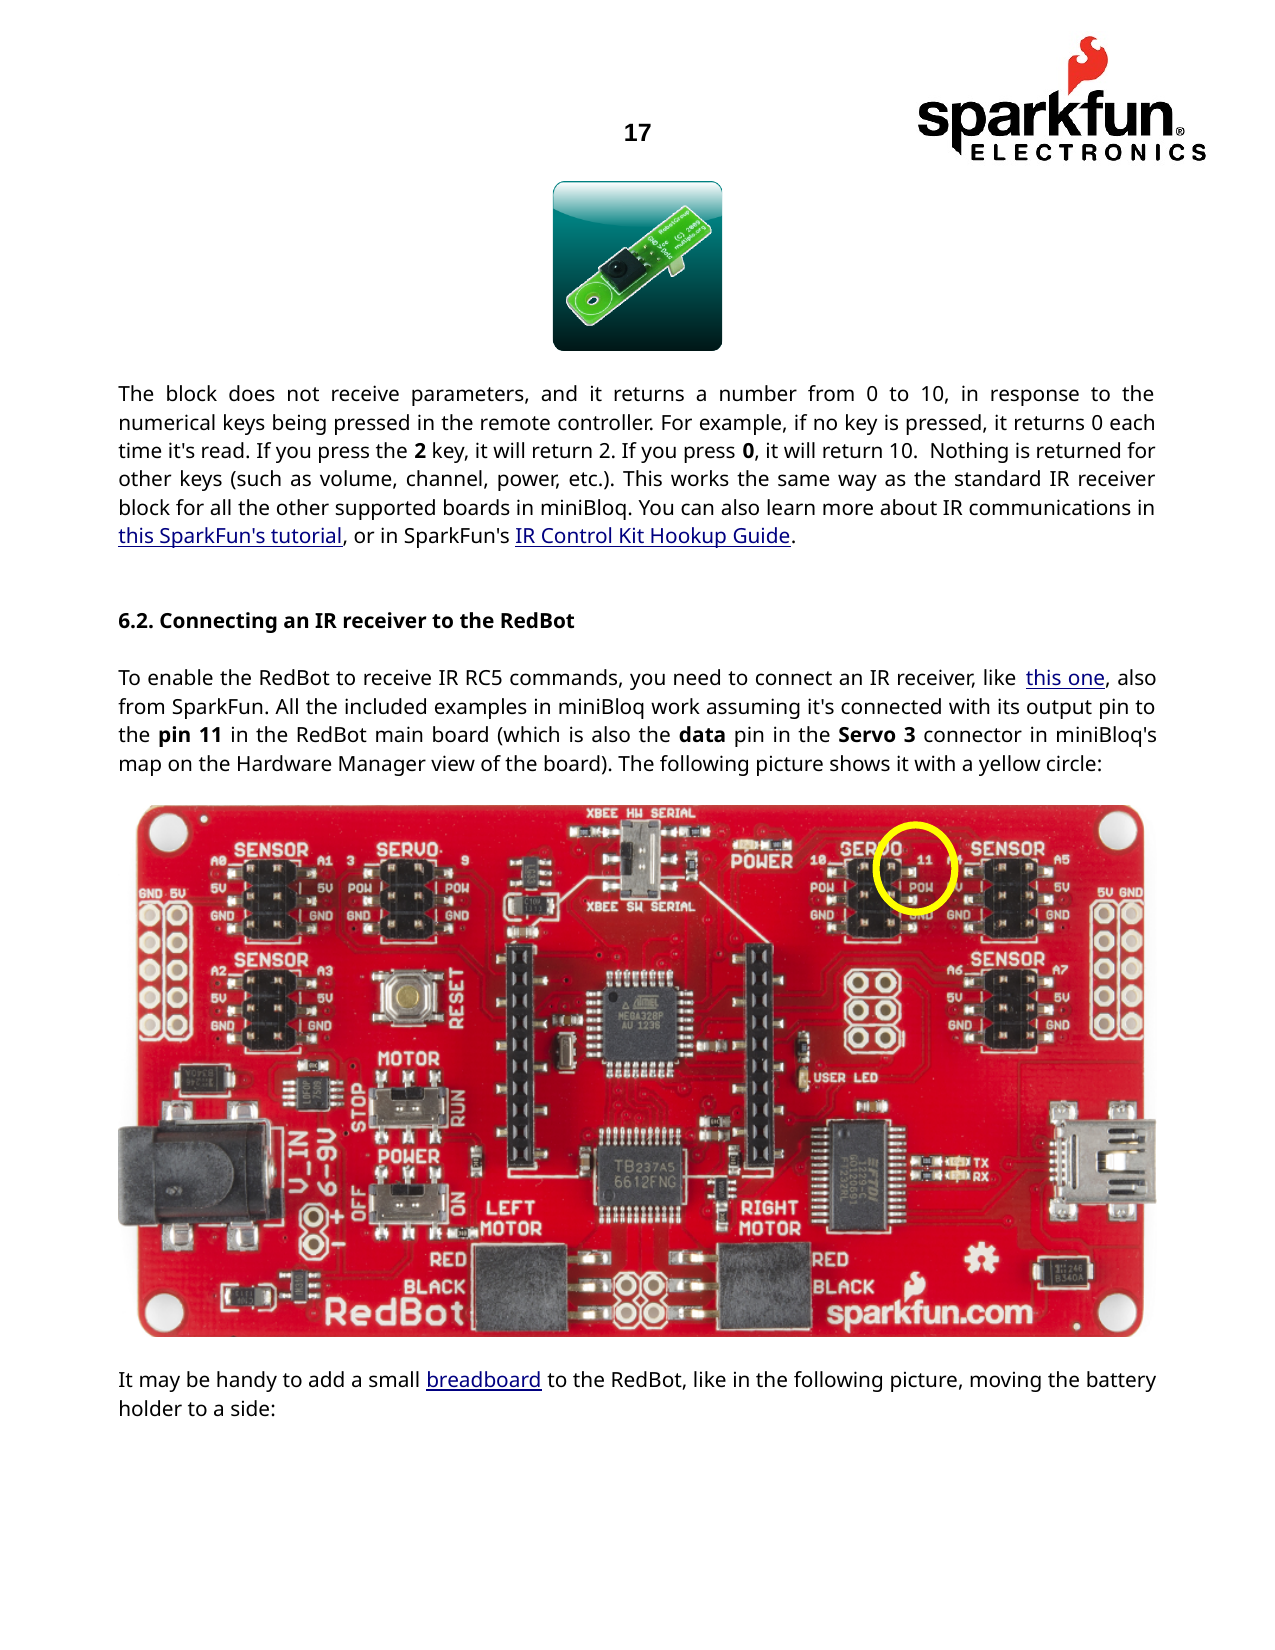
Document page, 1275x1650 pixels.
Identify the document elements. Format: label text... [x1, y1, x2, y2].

text It may be handy to add a small breadboard to the RedBot, like in the following picture, moving the battery holder to a side: [118, 1365, 1157, 1422]
picture [552, 181, 723, 351]
text The block does not receive parameters, and it returns a number from 0 to 10, in response to the numerical keys being pressed in the remote controller. For example, if no key is pressed, it returns 0 each time it's read. If you press the 2 key, it will return 2. If you press 0, it will return 10. Nothing is returned for other keys (such as volume, channel, power, etc.). This works the same way as the standard IR receiver block for all the other supported boards in miniBloq. You can also learn more about IR communications in this SparkFun's tutorial, or in SparkFun's IR Control Kit Hookup Guide. [118, 379, 1157, 550]
text To enable the RedBot to receive IR RC5 commands, you need to connect an IR receiver, like this one, also from SparkFun. All the included examples in miniBloq work assuming it's connected with its output pin to the pin 11 in the RedBot main board (which is also the data pin in the Servo 3 connector in miniBloq's map on the Hardware Manager view of the board). The following picture shows it with a yellow circle: [118, 663, 1157, 777]
text 6.2. Connecting an IR receiver to the RedBot [118, 607, 1157, 635]
picture [916, 31, 1213, 168]
